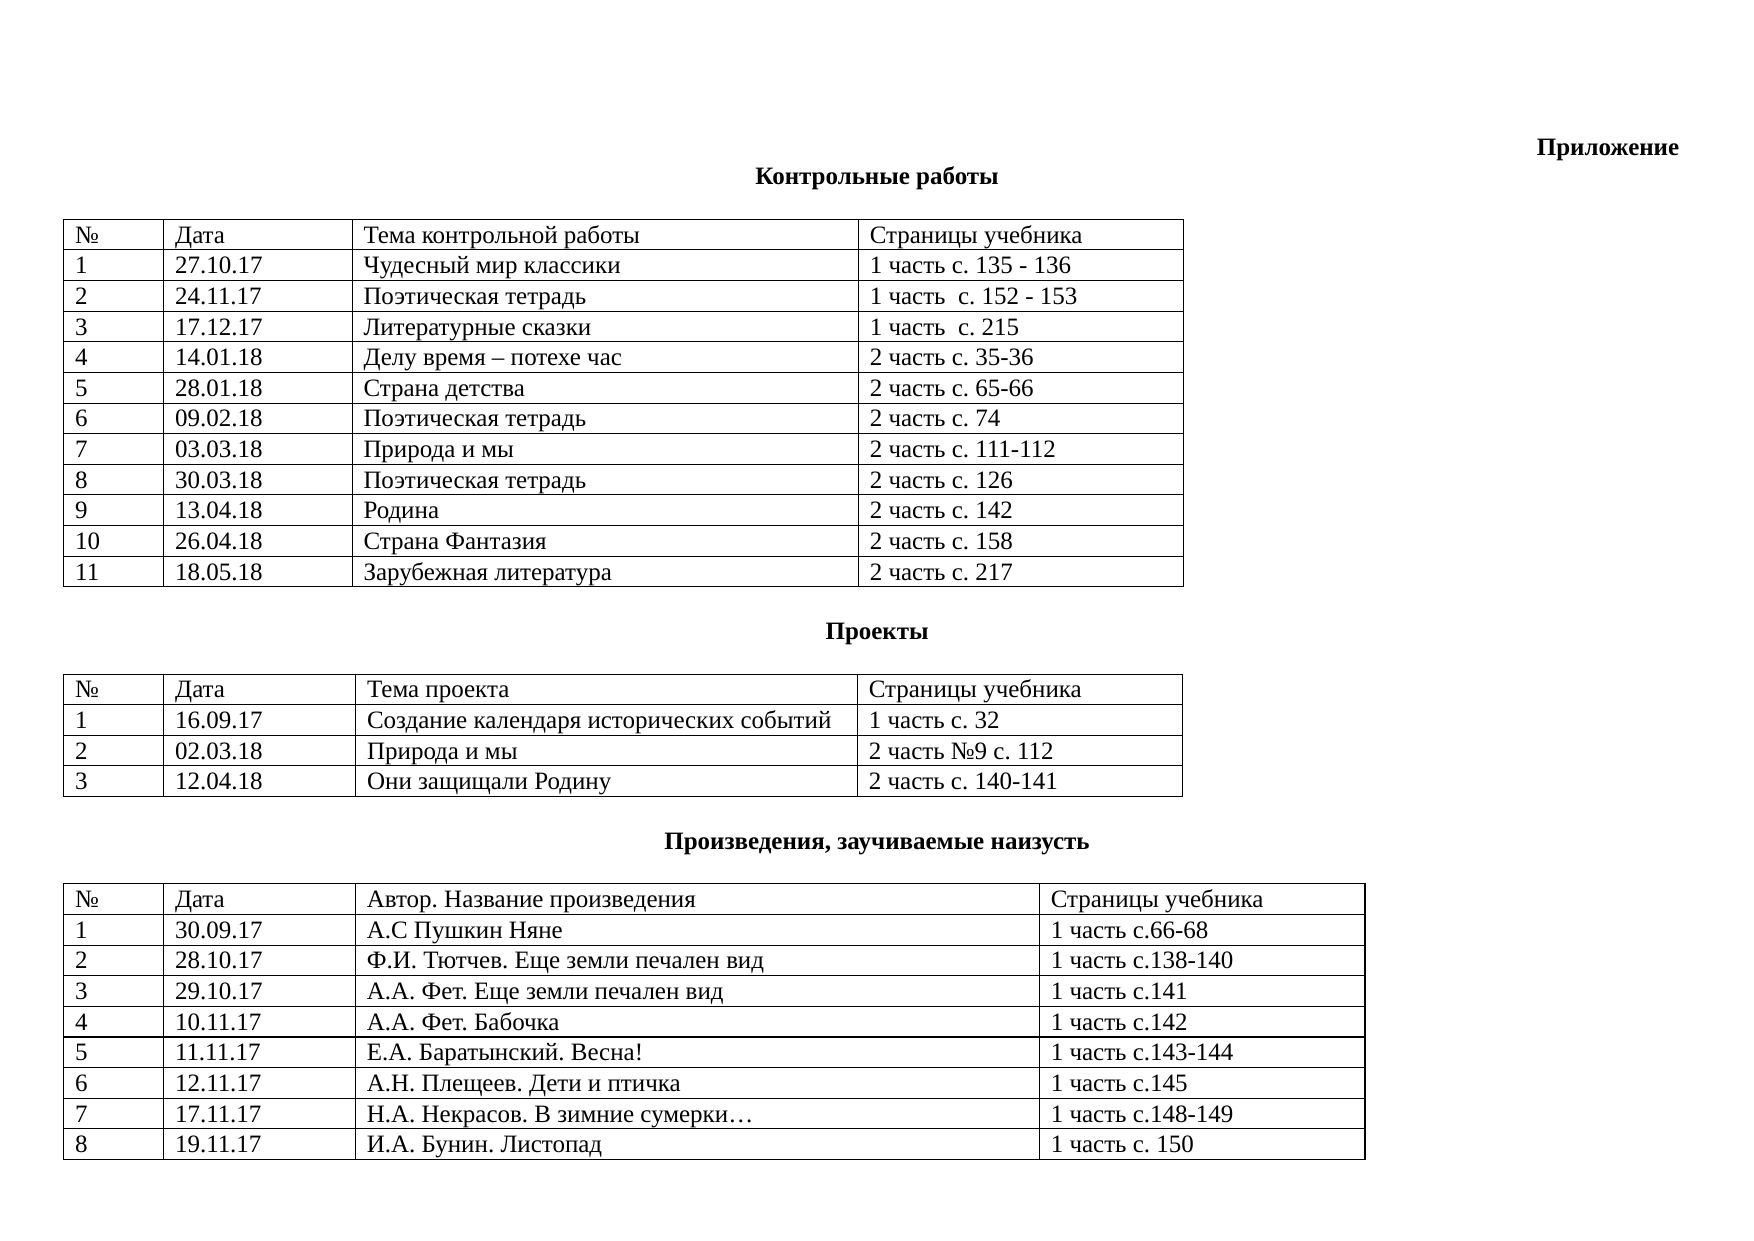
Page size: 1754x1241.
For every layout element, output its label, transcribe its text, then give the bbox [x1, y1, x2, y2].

table_cell Ф.И. Тютчев. Еще земли печален вид [356, 946, 1039, 975]
table_cell 1 часть с.148-149 [1040, 1099, 1364, 1128]
table_cell 2 часть с. 142 [859, 495, 1183, 525]
table_cell 2 часть №9 с. 112 [858, 736, 1182, 765]
table_cell 28.10.17 [164, 946, 355, 975]
table_cell 17.12.17 [164, 312, 352, 341]
table_cell Поэтическая тетрадь [353, 281, 858, 311]
table_header Страницы учебника [859, 220, 1183, 249]
table_header № [64, 884, 163, 914]
table_cell 13.04.18 [164, 495, 352, 525]
text Контрольные работы [75, 161, 1679, 190]
table_cell 09.02.18 [164, 404, 352, 433]
table_cell 30.03.18 [164, 465, 352, 494]
table_cell 18.05.18 [164, 557, 352, 586]
table_header Тема контрольной работы [353, 220, 858, 249]
table_cell 2 [64, 281, 163, 311]
table_cell 2 часть с. 65-66 [859, 373, 1183, 402]
table_cell 4 [64, 342, 163, 372]
table_cell 5 [64, 1038, 163, 1067]
table_cell 1 [64, 915, 163, 944]
table_cell Поэтическая тетрадь [353, 465, 858, 494]
table_cell А.А. Фет. Еще земли печален вид [356, 976, 1039, 1006]
table_header Тема проекта [356, 675, 857, 704]
table_cell 12.04.18 [164, 766, 355, 796]
table_cell 26.04.18 [164, 526, 352, 556]
table_cell Природа и мы [356, 736, 857, 765]
table_cell А.Н. Плещеев. Дети и птичка [356, 1068, 1039, 1098]
table_cell Зарубежная литература [353, 557, 858, 586]
table_cell 2 часть с. 158 [859, 526, 1183, 556]
table_cell 1 часть с. 150 [1040, 1129, 1364, 1159]
table_cell 3 [64, 766, 163, 796]
table_header № [64, 675, 163, 704]
table_cell 11 [64, 557, 163, 586]
table_cell 2 часть с. 217 [859, 557, 1183, 586]
table_header № [64, 220, 163, 249]
table_cell 1 часть с.145 [1040, 1068, 1364, 1098]
table_cell 2 часть с. 126 [859, 465, 1183, 494]
table_cell 5 [64, 373, 163, 402]
table_cell 29.10.17 [164, 976, 355, 1006]
table_cell Чудесный мир классики [353, 250, 858, 280]
table_cell 3 [64, 312, 163, 341]
table_cell 1 часть с.66-68 [1040, 915, 1364, 944]
table_cell 1 часть с. 152 - 153 [859, 281, 1183, 311]
table_cell 2 [64, 946, 163, 975]
table_cell Литературные сказки [353, 312, 858, 341]
table_header Автор. Название произведения [356, 884, 1039, 914]
table_cell 1 часть с.138-140 [1040, 946, 1364, 975]
table_cell Создание календаря исторических событий [356, 705, 857, 735]
table_cell 1 [64, 250, 163, 280]
table_cell 9 [64, 495, 163, 525]
table_cell 19.11.17 [164, 1129, 355, 1159]
table_cell 16.09.17 [164, 705, 355, 735]
table_cell Н.А. Некрасов. В зимние сумерки… [356, 1099, 1039, 1128]
table_header Страницы учебника [858, 675, 1182, 704]
table_cell 10 [64, 526, 163, 556]
table_cell 17.11.17 [164, 1099, 355, 1128]
table_header Дата [164, 675, 355, 704]
table_cell Страна детства [353, 373, 858, 402]
table_cell Поэтическая тетрадь [353, 404, 858, 433]
table_cell 12.11.17 [164, 1068, 355, 1098]
table_cell 7 [64, 1099, 163, 1128]
table_header Дата [164, 220, 352, 249]
table_cell 28.01.18 [164, 373, 352, 402]
table_cell Они защищали Родину [356, 766, 857, 796]
table_cell 2 часть с. 35-36 [859, 342, 1183, 372]
table_cell А.С Пушкин Няне [356, 915, 1039, 944]
table_cell 1 часть с.141 [1040, 976, 1364, 1006]
table_cell 2 часть с. 140-141 [858, 766, 1182, 796]
table_cell 24.11.17 [164, 281, 352, 311]
table_cell 4 [64, 1007, 163, 1036]
table_cell 8 [64, 1129, 163, 1159]
table_cell 11.11.17 [164, 1038, 355, 1067]
text Проекты [75, 616, 1679, 645]
table_cell Делу время – потехе час [353, 342, 858, 372]
table_cell 02.03.18 [164, 736, 355, 765]
table_cell 1 часть с. 135 - 136 [859, 250, 1183, 280]
table_cell 2 [64, 736, 163, 765]
table_cell 7 [64, 434, 163, 464]
table_cell 1 часть с. 32 [858, 705, 1182, 735]
table_cell 6 [64, 1068, 163, 1098]
table_cell 6 [64, 404, 163, 433]
table_cell И.А. Бунин. Листопад [356, 1129, 1039, 1159]
table_cell 30.09.17 [164, 915, 355, 944]
table_cell 3 [64, 976, 163, 1006]
table_cell 2 часть с. 111-112 [859, 434, 1183, 464]
table_cell А.А. Фет. Бабочка [356, 1007, 1039, 1036]
table_cell Е.А. Баратынский. Весна! [356, 1038, 1039, 1067]
table_cell 1 [64, 705, 163, 735]
table_cell 27.10.17 [164, 250, 352, 280]
text Приложение [75, 132, 1679, 161]
table_cell 1 часть с.143-144 [1040, 1038, 1364, 1067]
table_cell Природа и мы [353, 434, 858, 464]
table_cell 2 часть с. 74 [859, 404, 1183, 433]
table_header Дата [164, 884, 355, 914]
text Произведения, заучиваемые наизусть [75, 826, 1679, 854]
table_cell 1 часть с. 215 [859, 312, 1183, 341]
table_cell Страна Фантазия [353, 526, 858, 556]
table_cell 03.03.18 [164, 434, 352, 464]
table_cell 8 [64, 465, 163, 494]
table_cell 1 часть с.142 [1040, 1007, 1364, 1036]
table_cell 14.01.18 [164, 342, 352, 372]
table_cell Родина [353, 495, 858, 525]
table_cell 10.11.17 [164, 1007, 355, 1036]
table_header Страницы учебника [1040, 884, 1364, 914]
